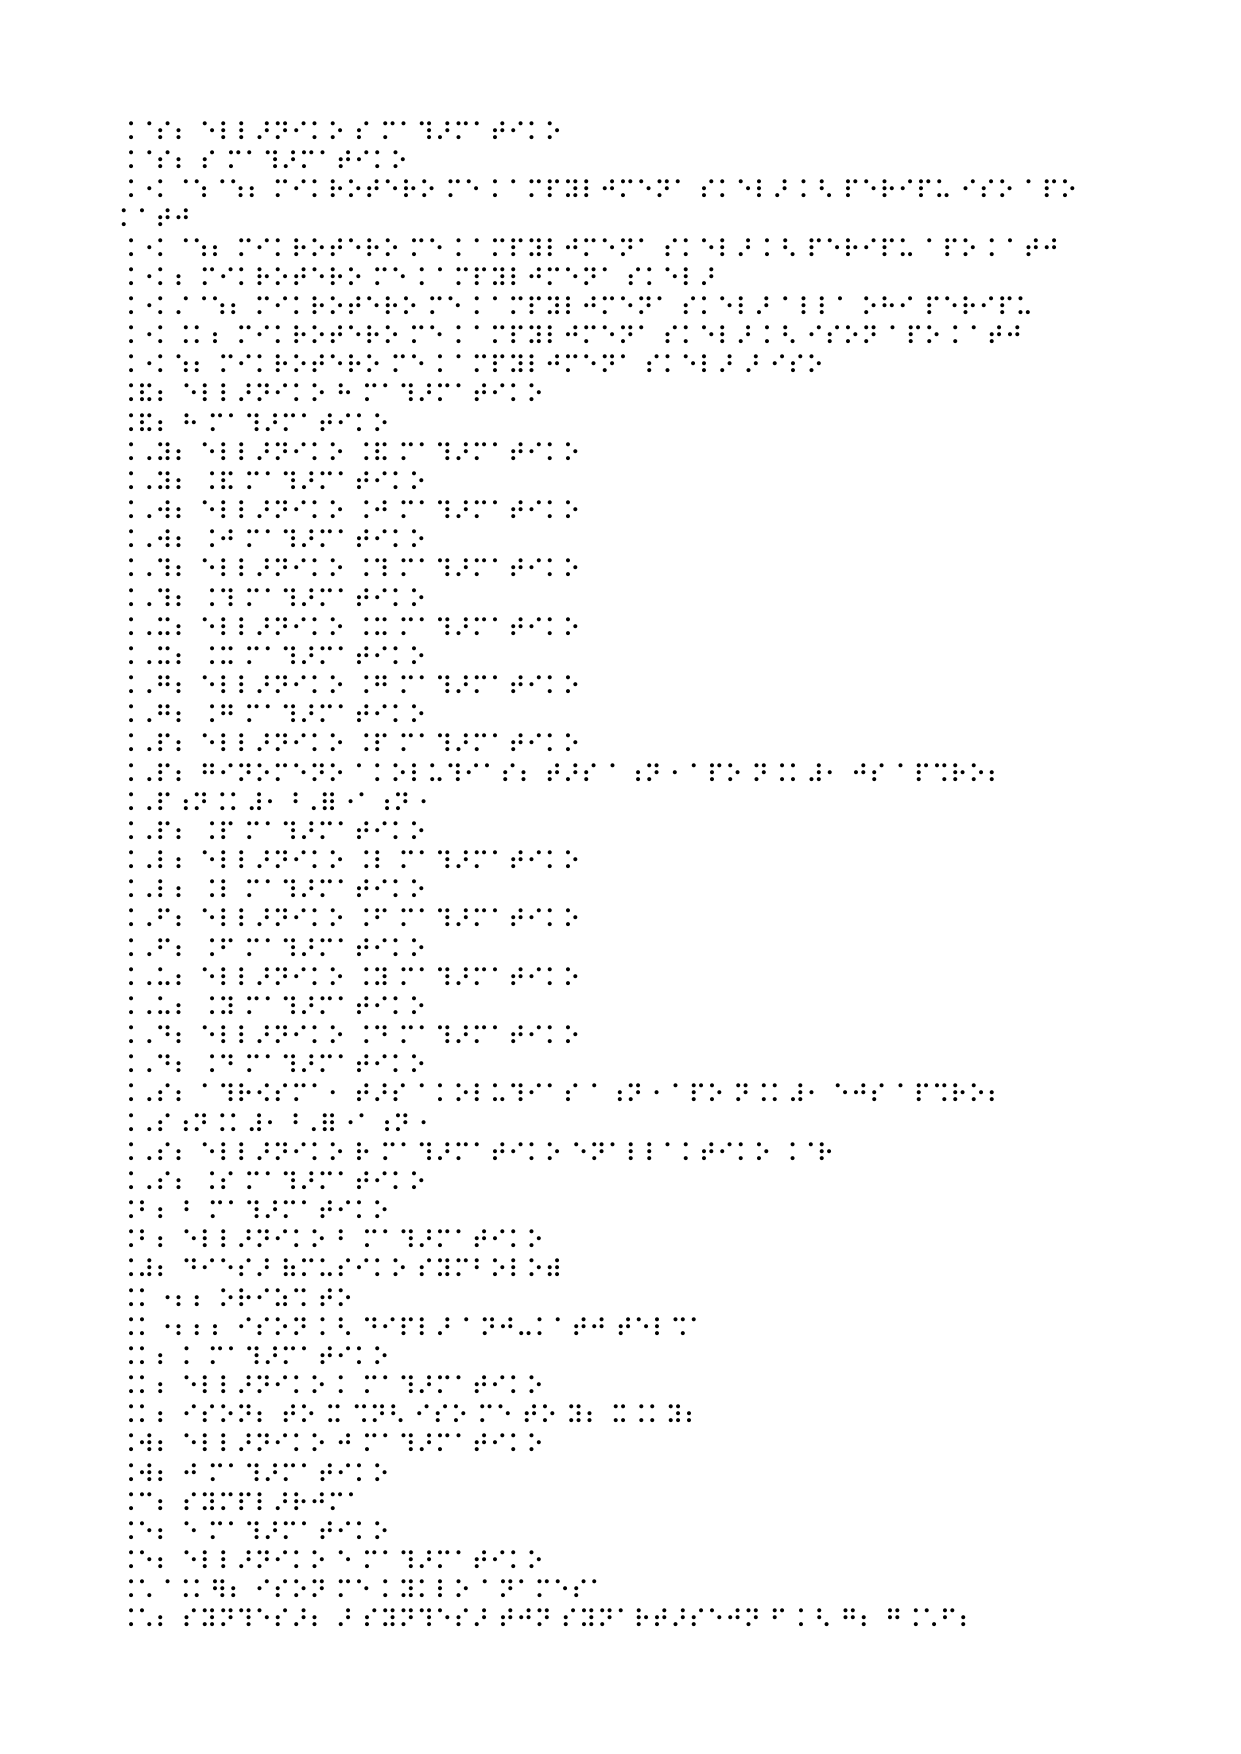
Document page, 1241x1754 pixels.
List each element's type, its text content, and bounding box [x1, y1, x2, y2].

text ⠨⠠⠎⠆ ⠁⠹⠗⠪⠎⠍⠁⠂ ⠞⠜⠎ ⠁⠅⠕⠇⠥⠹⠊⠁⠎ ⠁⠰⠝⠐ ⠁⠏⠕ ⠝⠨⠅⠼⠂ ⠑⠚⠎ ⠁⠏⠩⠗⠕⠆ ⠨⠠⠎⠰⠝⠨⠅⠼⠂⠘⠠⠿⠐⠁⠰⠝⠐ [118, 1081, 1122, 1139]
text ⠨⠠⠏⠆ ⠛⠊⠝⠕⠍⠑⠝⠕ ⠁⠅⠕⠇⠥⠹⠊⠁⠎⠆ ⠞⠜⠎ ⠁⠰⠝⠐ ⠁⠏⠕ ⠝⠨⠅⠼⠂ ⠚⠎ ⠁⠏⠩⠗⠕⠆ ⠨⠠⠏⠰⠝⠨⠅⠼⠂⠘⠠⠿⠐⠁⠰⠝⠐ [118, 760, 1122, 818]
text ⠨⠡⠆ ⠎⠽⠝⠹⠑⠎⠜⠆ ⠜ ⠎⠽⠝⠹⠑⠎⠜ ⠞⠚⠝ ⠎⠽⠝⠁⠗⠞⠜⠎⠑⠚⠝ ⠋ ⠅⠣ ⠛⠆ ⠛⠨⠡⠋⠆ [118, 1606, 1122, 1635]
text ⠨⠃⠆ ⠑⠇⠇⠜⠝⠊⠅⠕ ⠃ ⠍⠁⠹⠜⠍⠁⠞⠊⠅⠕ [118, 1226, 1122, 1256]
text ⠨⠐⠅⠱⠆ ⠍⠊⠅⠗⠕⠞⠑⠗⠕ ⠍⠑ ⠅⠁⠍⠏⠽⠇⠚⠍⠑⠝⠁ ⠎⠅⠑⠇⠜ ⠜ ⠊⠎⠕ [118, 351, 1122, 381]
text ⠨⠠⠇⠆ ⠨⠇ ⠍⠁⠹⠜⠍⠁⠞⠊⠅⠕ [118, 876, 1122, 906]
text ⠨⠐⠅⠆ ⠍⠊⠅⠗⠕⠞⠑⠗⠕ ⠍⠑ ⠅⠁⠍⠏⠽⠇⠚⠍⠑⠝⠁ ⠎⠅⠑⠇⠜ [118, 264, 1122, 293]
text ⠨⠠⠙⠆ ⠨⠙ ⠍⠁⠹⠜⠍⠁⠞⠊⠅⠕ [118, 1051, 1122, 1081]
text ⠨⠠⠇⠆ ⠑⠇⠇⠜⠝⠊⠅⠕ ⠨⠇ ⠍⠁⠹⠜⠍⠁⠞⠊⠅⠕ [118, 847, 1122, 876]
text ⠨⠠⠭⠆ ⠑⠇⠇⠜⠝⠊⠅⠕ ⠨⠭ ⠍⠁⠹⠜⠍⠁⠞⠊⠅⠕ [118, 614, 1122, 643]
text ⠨⠠⠭⠆ ⠨⠭ ⠍⠁⠹⠜⠍⠁⠞⠊⠅⠕ [118, 643, 1122, 672]
text ⠨⠑⠆ ⠑ ⠍⠁⠹⠜⠍⠁⠞⠊⠅⠕ [118, 1518, 1122, 1547]
text ⠨⠺⠆ ⠚ ⠍⠁⠹⠜⠍⠁⠞⠊⠅⠕ [118, 1460, 1122, 1489]
text ⠨⠯⠆ ⠑⠇⠇⠜⠝⠊⠅⠕ ⠓ ⠍⠁⠹⠜⠍⠁⠞⠊⠅⠕ [118, 381, 1122, 410]
text ⠨⠠⠽⠆ ⠑⠇⠇⠜⠝⠊⠅⠕ ⠨⠯ ⠍⠁⠹⠜⠍⠁⠞⠊⠅⠕ [118, 439, 1122, 468]
text ⠨⠃⠆ ⠃ ⠍⠁⠹⠜⠍⠁⠞⠊⠅⠕ [118, 1197, 1122, 1226]
text ⠨⠺⠆ ⠑⠇⠇⠜⠝⠊⠅⠕ ⠚ ⠍⠁⠹⠜⠍⠁⠞⠊⠅⠕ [118, 1431, 1122, 1460]
text ⠨⠠⠎⠆ ⠨⠎ ⠍⠁⠹⠜⠍⠁⠞⠊⠅⠕ [118, 1168, 1122, 1197]
text ⠨⠅⠆ ⠑⠇⠇⠜⠝⠊⠅⠕ ⠅ ⠍⠁⠹⠜⠍⠁⠞⠊⠅⠕ [118, 1372, 1122, 1401]
text ⠨⠠⠛⠆ ⠑⠇⠇⠜⠝⠊⠅⠕ ⠨⠛ ⠍⠁⠹⠜⠍⠁⠞⠊⠅⠕ [118, 672, 1122, 701]
text ⠨⠠⠛⠆ ⠨⠛ ⠍⠁⠹⠜⠍⠁⠞⠊⠅⠕ [118, 701, 1122, 731]
text ⠨⠐⠅⠈⠱⠈⠱⠆ ⠍⠊⠅⠗⠕⠞⠑⠗⠕ ⠍⠑ ⠅⠁⠍⠏⠽⠇⠚⠍⠑⠝⠁ ⠎⠅⠑⠇⠜ ⠅⠣ ⠏⠑⠗⠊⠏⠥ ⠊⠎⠕ ⠁⠏⠕ ⠅⠁⠞⠚ [118, 176, 1122, 235]
text ⠨⠠⠙⠆ ⠑⠇⠇⠜⠝⠊⠅⠕ ⠨⠙ ⠍⠁⠹⠜⠍⠁⠞⠊⠅⠕ [118, 1022, 1122, 1051]
text ⠨⠠⠽⠆ ⠨⠯ ⠍⠁⠹⠜⠍⠁⠞⠊⠅⠕ [118, 468, 1122, 497]
text ⠨⠯⠆ ⠓ ⠍⠁⠹⠜⠍⠁⠞⠊⠅⠕ [118, 410, 1122, 439]
text ⠨⠐⠅⠌⠈⠱⠆ ⠍⠊⠅⠗⠕⠞⠑⠗⠕ ⠍⠑ ⠅⠁⠍⠏⠽⠇⠚⠍⠑⠝⠁ ⠎⠅⠑⠇⠜ ⠁⠇⠇⠁ ⠕⠓⠊ ⠏⠑⠗⠊⠏⠥ [118, 293, 1122, 322]
text ⠨⠑⠆ ⠑⠇⠇⠜⠝⠊⠅⠕ ⠑ ⠍⠁⠹⠜⠍⠁⠞⠊⠅⠕ [118, 1547, 1122, 1576]
text ⠨⠅⠐⠆⠆⠆ ⠊⠎⠕⠝ ⠅⠣ ⠙⠊⠏⠇⠜ ⠁⠝⠚⠤⠅⠁⠞⠚ ⠞⠑⠇⠩⠁ [118, 1314, 1122, 1343]
text ⠨⠠⠥⠆ ⠑⠇⠇⠜⠝⠊⠅⠕ ⠨⠽ ⠍⠁⠹⠜⠍⠁⠞⠊⠅⠕ [118, 964, 1122, 993]
text ⠨⠠⠥⠆ ⠨⠽ ⠍⠁⠹⠜⠍⠁⠞⠊⠅⠕ [118, 993, 1122, 1022]
text ⠨⠠⠎⠆ ⠑⠇⠇⠜⠝⠊⠅⠕ ⠗ ⠍⠁⠹⠜⠍⠁⠞⠊⠅⠕ ⠑⠝⠁⠇⠇⠁⠅⠞⠊⠅⠕ ⠨⠈⠗ [118, 1139, 1122, 1168]
text ⠨⠈⠎⠆ ⠎ ⠍⠁⠹⠜⠍⠁⠞⠊⠅⠕ [118, 147, 1122, 176]
text ⠨⠈⠎⠆ ⠑⠇⠇⠜⠝⠊⠅⠕ ⠎ ⠍⠁⠹⠜⠍⠁⠞⠊⠅⠕ [118, 118, 1122, 147]
text ⠨⠠⠹⠆ ⠨⠹ ⠍⠁⠹⠜⠍⠁⠞⠊⠅⠕ [118, 585, 1122, 614]
text ⠨⠼⠆ ⠙⠊⠑⠎⠜ ⠷⠍⠥⠎⠊⠅⠕ ⠎⠽⠍⠃⠕⠇⠕⠾ [118, 1256, 1122, 1285]
text ⠨⠠⠺⠆ ⠨⠚ ⠍⠁⠹⠜⠍⠁⠞⠊⠅⠕ [118, 526, 1122, 556]
text ⠨⠐⠅⠈⠱⠆ ⠍⠊⠅⠗⠕⠞⠑⠗⠕ ⠍⠑ ⠅⠁⠍⠏⠽⠇⠚⠍⠑⠝⠁ ⠎⠅⠑⠇⠜ ⠅⠣ ⠏⠑⠗⠊⠏⠥ ⠁⠏⠕ ⠅⠁⠞⠚ [118, 235, 1122, 264]
text ⠨⠅⠆ ⠊⠎⠕⠝⠆ ⠞⠕ ⠭ ⠩⠝⠣ ⠊⠎⠕ ⠍⠑ ⠞⠕ ⠽⠆ ⠭⠨⠅⠽⠆ [118, 1401, 1122, 1431]
text ⠨⠅⠐⠆⠆ ⠕⠗⠊⠵⠩ ⠞⠕ [118, 1285, 1122, 1314]
text ⠨⠠⠹⠆ ⠑⠇⠇⠜⠝⠊⠅⠕ ⠨⠹ ⠍⠁⠹⠜⠍⠁⠞⠊⠅⠕ [118, 556, 1122, 585]
text ⠨⠠⠏⠆ ⠨⠏ ⠍⠁⠹⠜⠍⠁⠞⠊⠅⠕ [118, 818, 1122, 847]
text ⠨⠐⠅⠨⠅⠆ ⠍⠊⠅⠗⠕⠞⠑⠗⠕ ⠍⠑ ⠅⠁⠍⠏⠽⠇⠚⠍⠑⠝⠁ ⠎⠅⠑⠇⠜ ⠅⠣ ⠊⠎⠕⠝ ⠁⠏⠕ ⠅⠁⠞⠚ [118, 322, 1122, 351]
text ⠨⠉⠆ ⠎⠽⠍⠏⠇⠜⠗⠚⠍⠁ [118, 1489, 1122, 1518]
text ⠨⠠⠺⠆ ⠑⠇⠇⠜⠝⠊⠅⠕ ⠨⠚ ⠍⠁⠹⠜⠍⠁⠞⠊⠅⠕ [118, 497, 1122, 526]
text ⠨⠠⠋⠆ ⠨⠋ ⠍⠁⠹⠜⠍⠁⠞⠊⠅⠕ [118, 935, 1122, 964]
text ⠨⠠⠋⠆ ⠑⠇⠇⠜⠝⠊⠅⠕ ⠨⠋ ⠍⠁⠹⠜⠍⠁⠞⠊⠅⠕ [118, 906, 1122, 935]
text ⠨⠅⠆ ⠅ ⠍⠁⠹⠜⠍⠁⠞⠊⠅⠕ [118, 1343, 1122, 1372]
text ⠨⠡⠈⠨⠅⠻⠆ ⠊⠎⠕⠝ ⠍⠑ ⠅⠽⠅⠇⠕ ⠁⠝⠁⠍⠑⠎⠁ [118, 1576, 1122, 1606]
text ⠨⠠⠏⠆ ⠑⠇⠇⠜⠝⠊⠅⠕ ⠨⠏ ⠍⠁⠹⠜⠍⠁⠞⠊⠅⠕ [118, 731, 1122, 760]
